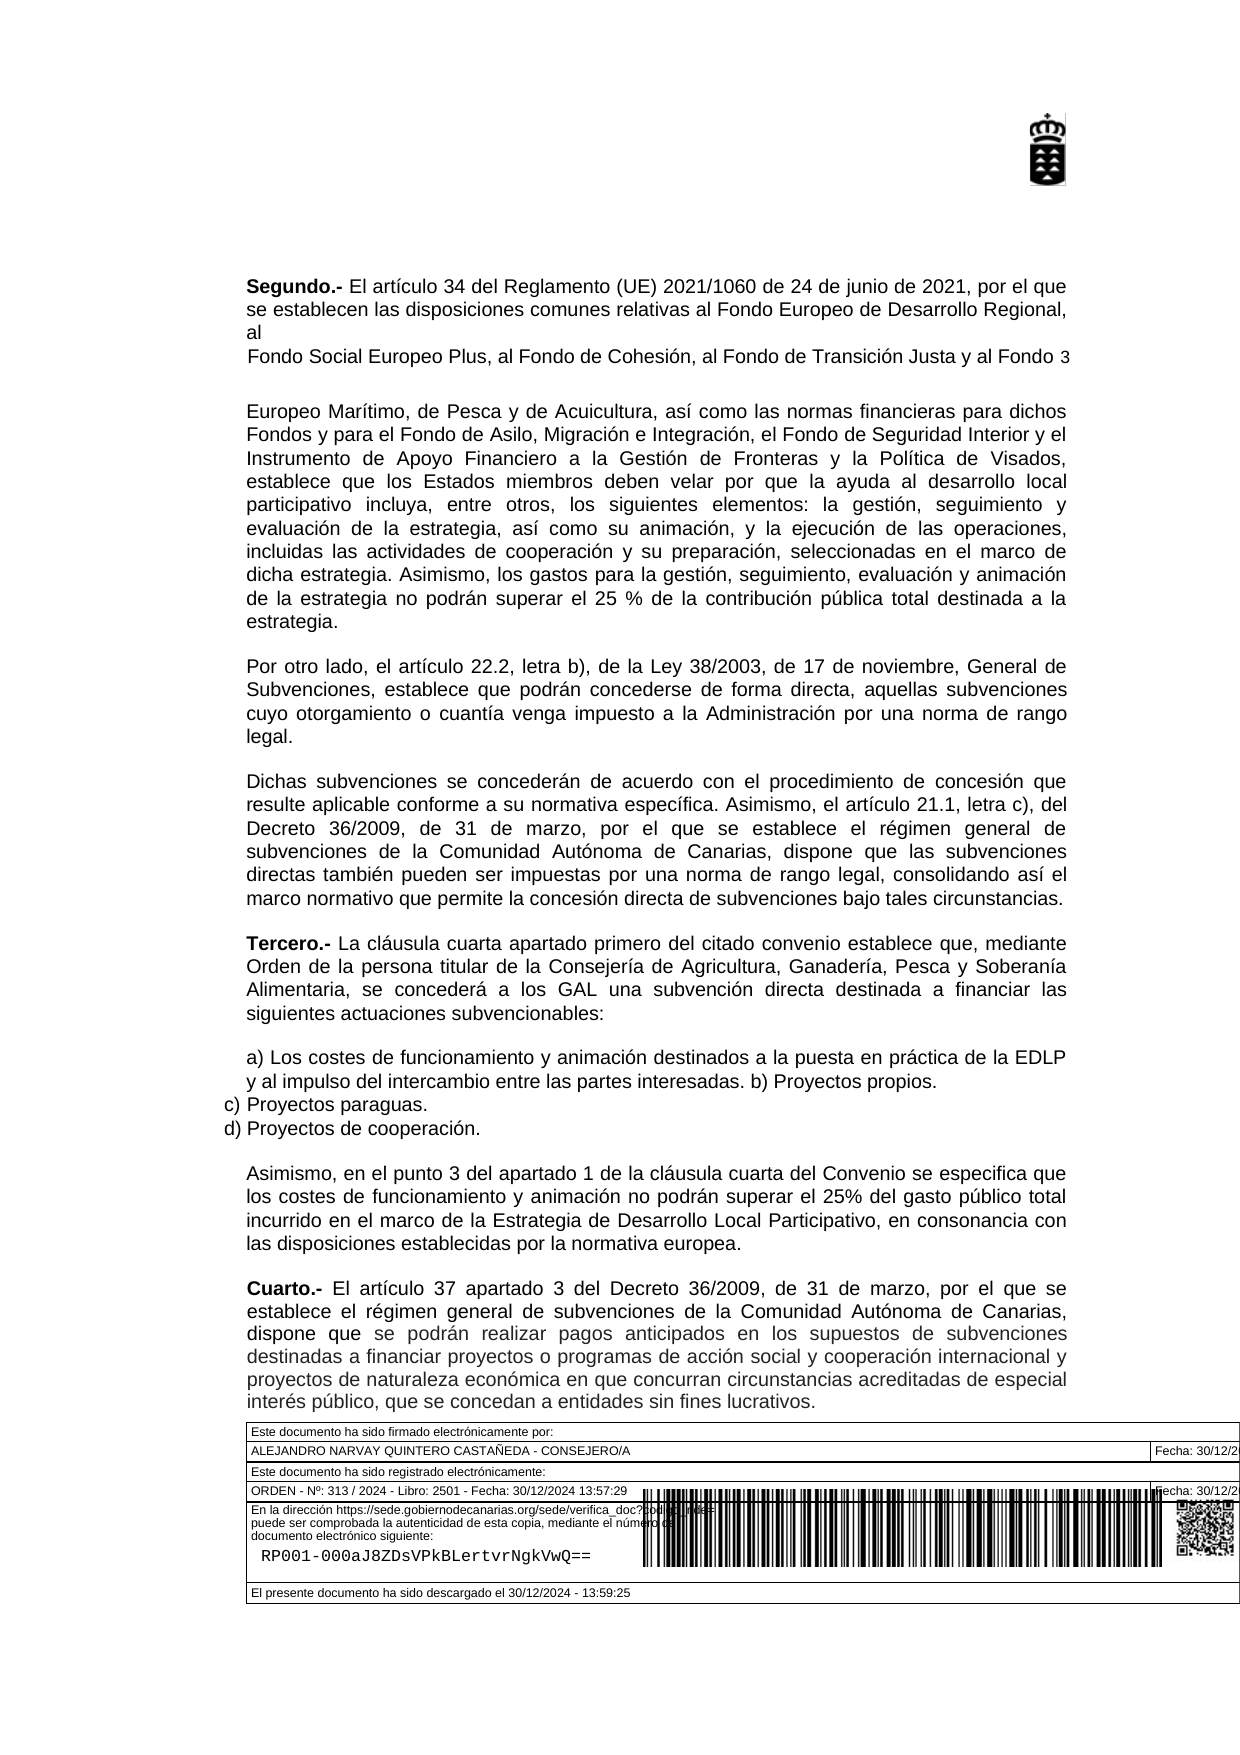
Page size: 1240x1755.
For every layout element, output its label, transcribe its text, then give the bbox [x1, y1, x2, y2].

list Proyectos de cooperación. [224, 1117, 1068, 1140]
text Segundo.- El artículo 34 del Reglamento (UE) 2021/1060 de 24 de junio de 2021, por el que se establecen las disposiciones comunes relativas al Fondo Europeo de Desarrollo Regional, al [246, 274, 1068, 344]
text Cuarto.- El artículo 37 apartado 3 del Decreto 36/2009, de 31 de marzo, por el que se establece el régimen general de subvenciones de la Comunidad Autónoma de Canarias, dispone que se podrán realizar pagos anticipados en los supuestos de subvenciones destinadas a financiar proyectos o programas de acción social y cooperación internacional y proyectos de naturaleza económica en que concurran circunstancias acreditadas de especial interés público, que se concedan a entidades sin fines lucrativos. [247, 1277, 1068, 1413]
text Por otro lado, el artículo 22.2, letra b), de la Ley 38/2003, de 17 de noviembre, General de Subvenciones, establece que podrán concederse de forma directa, aquellas subvenciones cuyo otorgamiento o cuantía venga impuesto a la Administración por una norma de rango legal. [246, 655, 1068, 748]
list Proyectos paraguas. [224, 1093, 1068, 1116]
text Dichas subvenciones se concederán de acuerdo con el procedimiento de concesión que resulte aplicable conforme a su normativa específica. Asimismo, el artículo 21.1, letra c), del Decreto 36/2009, de 31 de marzo, por el que se establece el régimen general de subvenciones de la Comunidad Autónoma de Canarias, dispone que las subvenciones directas también pueden ser impuestas por una norma de rango legal, consolidando así el marco normativo que permite la concesión directa de subvenciones bajo tales circunstancias. [246, 770, 1068, 909]
text a) Los costes de funcionamiento y animación destinados a la puesta en práctica de la EDLP y al impulso del intercambio entre las partes interesadas. b) Proyectos propios. [246, 1046, 1068, 1092]
text Asimismo, en el punto 3 del apartado 1 de la cláusula cuarta del Convenio se especifica que los costes de funcionamiento y animación no podrán superar el 25% del gasto público total incurrido en el marco de la Estrategia de Desarrollo Local Participativo, en consonancia con las disposiciones establecidas por la normativa europea. [246, 1162, 1068, 1255]
text Europeo Marítimo, de Pesca y de Acuicultura, así como las normas financieras para dichos Fondos y para el Fondo de Asilo, Migración e Integración, el Fondo de Seguridad Interior y el Instrumento de Apoyo Financiero a la Gestión de Fronteras y la Política de Visados, establece que los Estados miembros deben velar por que la ayuda al desarrollo local participativo incluya, entre otros, los siguientes elementos: la gestión, seguimiento y evaluación de la estrategia, así como su animación, y la ejecución de las operaciones, incluidas las actividades de cooperación y su preparación, seleccionadas en el marco de dicha estrategia. Asimismo, los gastos para la gestión, seguimiento, evaluación y animación de la estrategia no podrán superar el 25 % de la contribución pública total destinada a la estrategia. [246, 400, 1068, 633]
text Tercero.- La cláusula cuarta apartado primero del citado convenio establece que, mediante Orden de la persona titular de la Consejería de Agricultura, Ganadería, Pesca y Soberanía Alimentaria, se concederá a los GAL una subvención directa destinada a financiar las siguientes actuaciones subvencionables: [246, 931, 1068, 1024]
text Fondo Social Europeo Plus, al Fondo de Cohesión, al Fondo de Transición Justa y al Fondo 3 [246, 344, 1070, 367]
